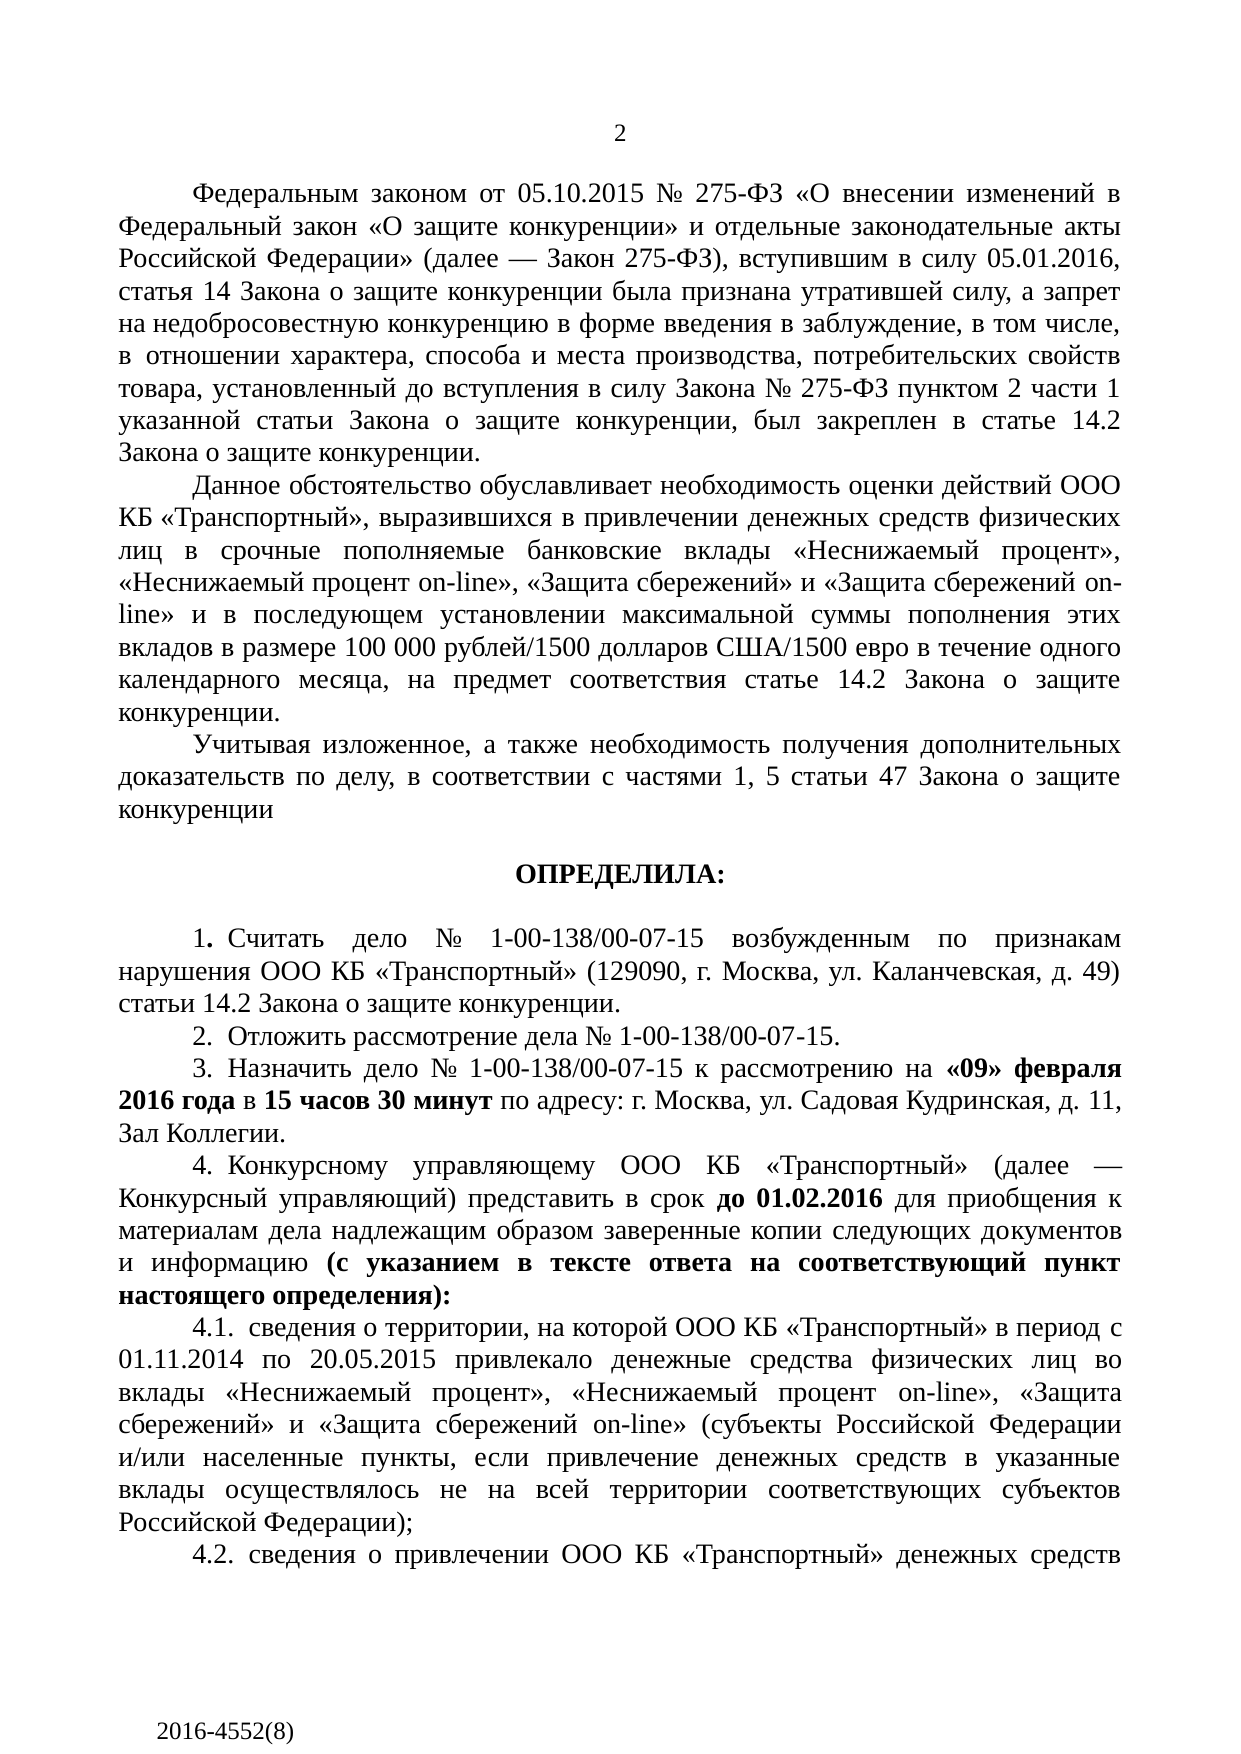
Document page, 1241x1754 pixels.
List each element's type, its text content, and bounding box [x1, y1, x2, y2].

text 4.2. сведения о привлечении ООО КБ «Транспортный» денежных средств [118, 1537, 1122, 1569]
text 2. Отложить рассмотрение дела № 1-00-138/00-07-15. [118, 1019, 1122, 1051]
text ОПРЕДЕЛИЛА: [118, 857, 1122, 889]
text Федеральным законом от 05.10.2015 № 275-ФЗ «О внесении изменений в Федеральный закон «О защите конкуренции» и отдельные законодательные акты Российской Федерации» (далее — Закон 275-ФЗ), вступившим в силу 05.01.2016, статья 14 Закона о защите конкуренции была признана утратившей силу, а запрет на недобросовестную конкуренцию в форме введения в заблуждение, в том числе, в отношении характера, способа и места производства, потребительских свойств товара, установленный до вступления в силу Закона № 275-ФЗ пунктом 2 части 1 указанной статьи Закона о защите конкуренции, был закреплен в статье 14.2 Закона о защите конкуренции. [118, 176, 1122, 468]
text Данное обстоятельство обуславливает необходимость оценки действий ООО КБ «Транспортный», выразившихся в привлечении денежных средств физических лиц в срочные пополняемые банковские вклады «Неснижаемый процент», «Неснижаемый процент on-line», «Защита сбережений» и «Защита сбережений on-line» и в последующем установлении максимальной суммы пополнения этих вкладов в размере 100 000 рублей/1500 долларов США/1500 евро в течение одного календарного месяца, на предмет соответствия статье 14.2 Закона о защите конкуренции. [118, 468, 1122, 727]
text 3. Назначить дело № 1-00-138/00-07-15 к рассмотрению на «09» февраля 2016 года в 15 часов 30 минут по адресу: г. Москва, ул. Садовая Кудринская, д. 11, Зал Коллегии. [118, 1051, 1122, 1148]
text 4. Конкурсному управляющему ООО КБ «Транспортный» (далее — Конкурсный управляющий) представить в срок до 01.02.2016 для приобщения к материалам дела надлежащим образом заверенные копии следующих документов и информацию (с указанием в тексте ответа на соответствующий пункт настоящего определения): [118, 1148, 1122, 1310]
text 4.1. сведения о территории, на которой ООО КБ «Транспортный» в период с 01.11.2014 по 20.05.2015 привлекало денежные средства физических лиц во вклады «Неснижаемый процент», «Неснижаемый процент on-line», «Защита сбережений» и «Защита сбережений on-line» (субъекты Российской Федерации и/или населенные пункты, если привлечение денежных средств в указанные вклады осуществлялось не на всей территории соответствующих субъектов Российской Федерации); [118, 1310, 1122, 1537]
text Учитывая изложенное, а также необходимость получения дополнительных доказательств по делу, в соответствии с частями 1, 5 статьи 47 Закона о защите конкуренции [118, 727, 1122, 824]
text 1. Считать дело № 1-00-138/00-07-15 возбужденным по признакам нарушения ООО КБ «Транспортный» (129090, г. Москва, ул. Каланчевская, д. 49) статьи 14.2 Закона о защите конкуренции. [118, 921, 1122, 1019]
